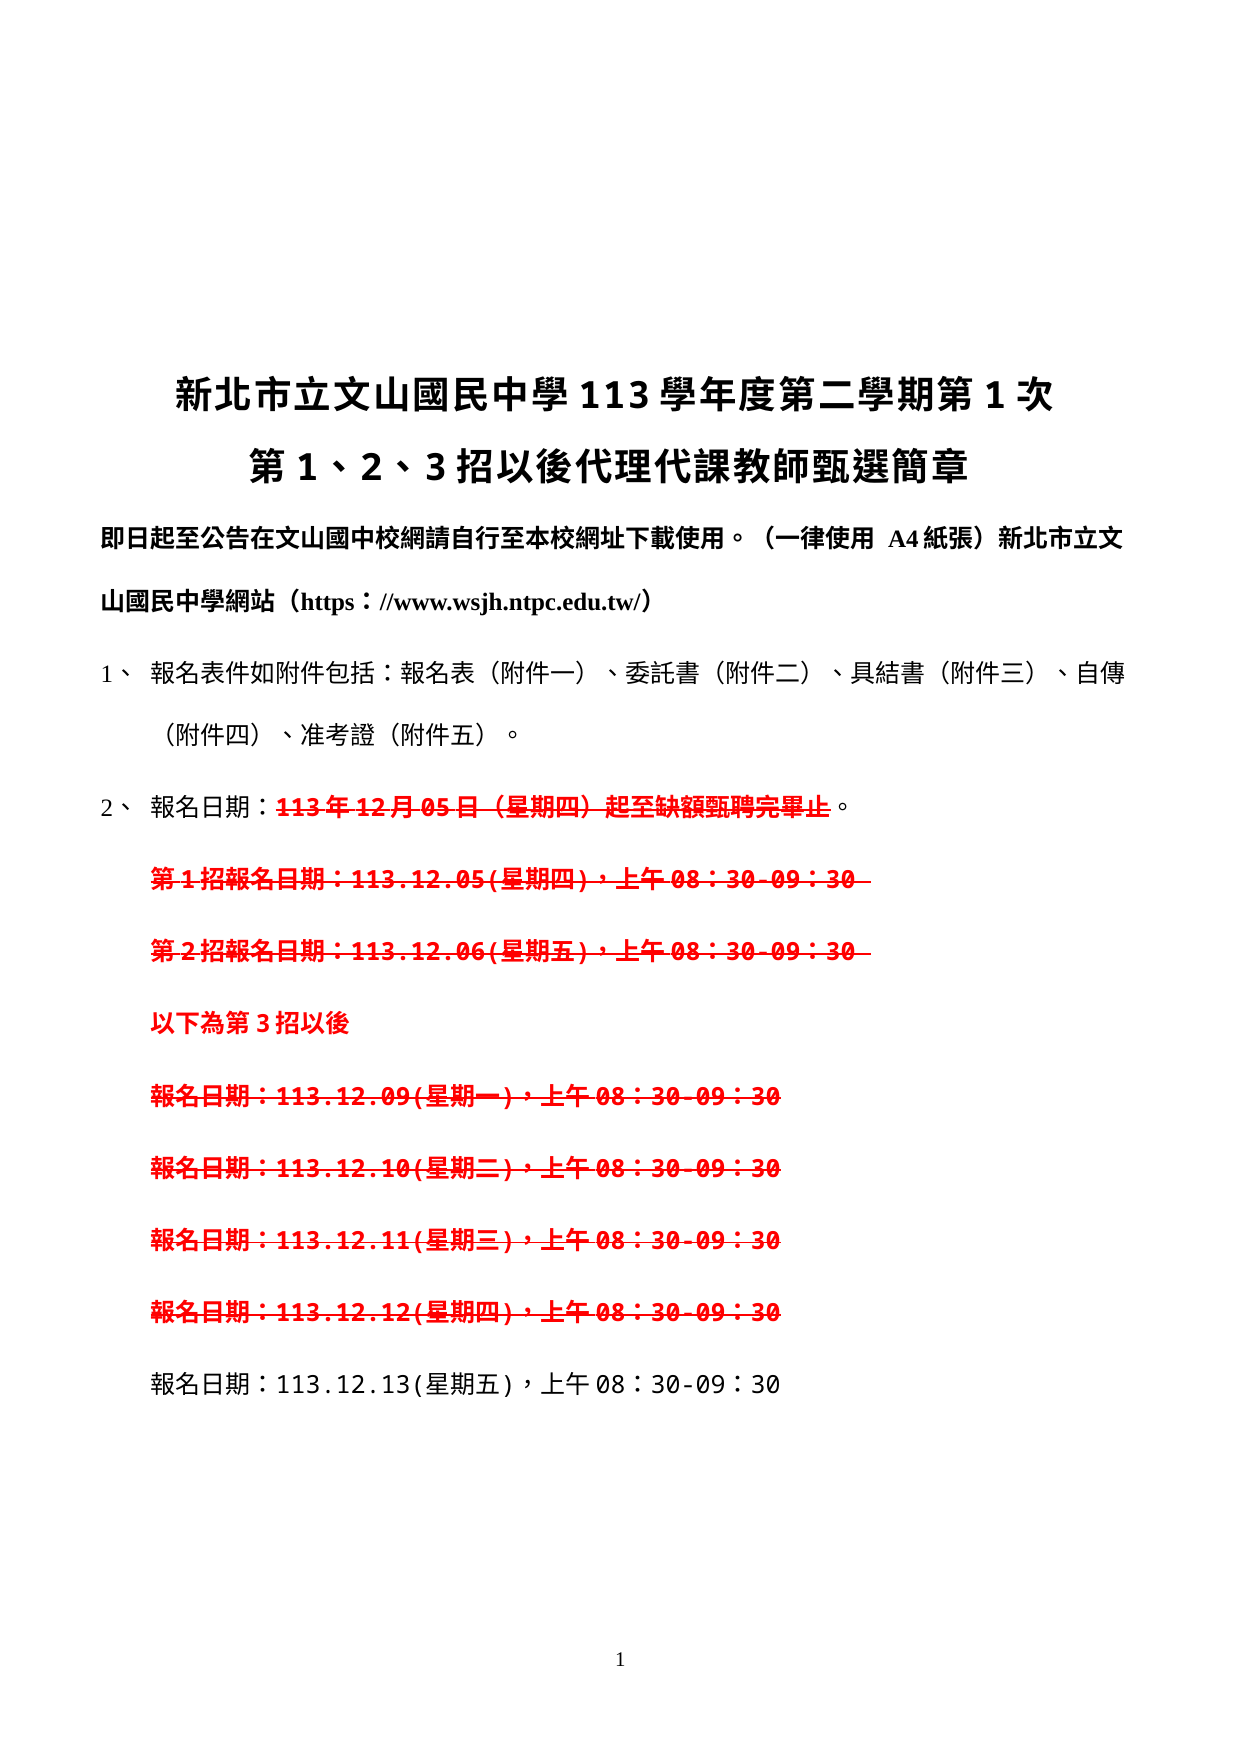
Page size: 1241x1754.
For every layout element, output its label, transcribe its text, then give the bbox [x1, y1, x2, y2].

text 報名日期：113.12.13(星期五)，上午08：30-09：30 [150, 1341, 1140, 1403]
text 報名日期：113.12.09(星期一)，上午08：30-09：30 [150, 1052, 1140, 1115]
text 報名日期：113.12.10(星期二)，上午08：30-09：30 [150, 1124, 1140, 1187]
text 新北市立文山國民中學113學年度第二學期第1次 [150, 351, 1140, 413]
text 第1、2、3招以後代理代課教師甄選簡章 [150, 423, 1140, 485]
list 報名日期：113年12月05日（星期四）起至缺額甄聘完畢止。 [100, 764, 1140, 827]
text 即日起至公告在文山國中校網請自行至本校網址下載使用。（一律使用 A4紙張）新北市立文山國民中學網站（https：//www.wsjh.ntpc.edu.tw/） [100, 495, 1140, 620]
text 報名日期：113.12.12(星期四)，上午08：30-09：30 [150, 1269, 1140, 1331]
text 報名日期：113.12.11(星期三)，上午08：30-09：30 [150, 1197, 1140, 1259]
text 以下為第3招以後 [150, 980, 1140, 1043]
text 第1招報名日期：113.12.05(星期四)，上午08：30-09：30 [150, 836, 1140, 899]
list 報名表件如附件包括：報名表（附件一）、委託書（附件二）、具結書（附件三）、自傳（附件四）、准考證（附件五）。 [100, 629, 1140, 754]
text 第2招報名日期：113.12.06(星期五)，上午08：30-09：30 [150, 908, 1140, 971]
